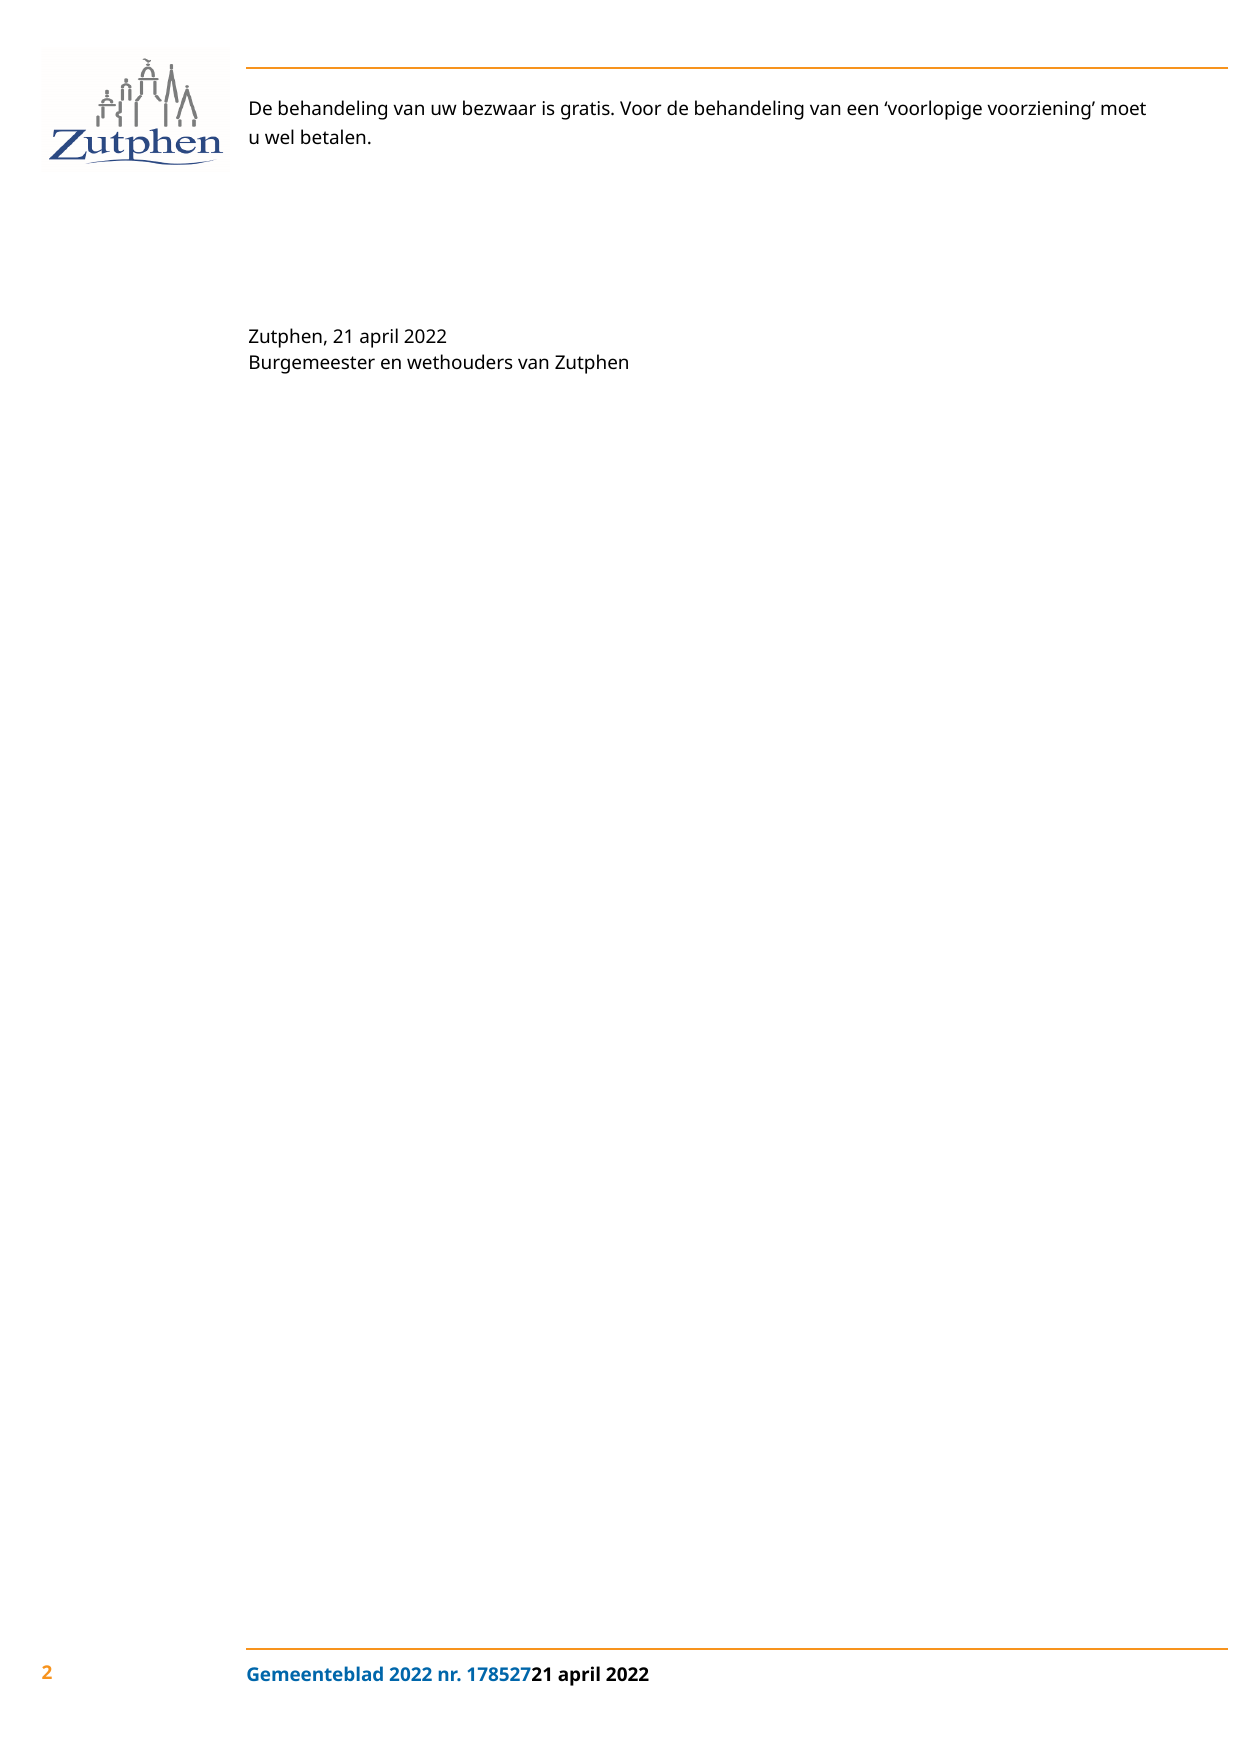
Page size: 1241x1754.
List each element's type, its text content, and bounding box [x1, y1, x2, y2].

picture [41, 47, 231, 172]
text Zutphen, 21 april 2022 [248, 323, 1152, 349]
text De behandeling van uw bezwaar is gratis. Voor de behandeling van een ‘voorlopige voorziening’ moet u wel betalen. [248, 95, 1152, 150]
text Burgemeester en wethouders van Zutphen [248, 349, 1152, 375]
